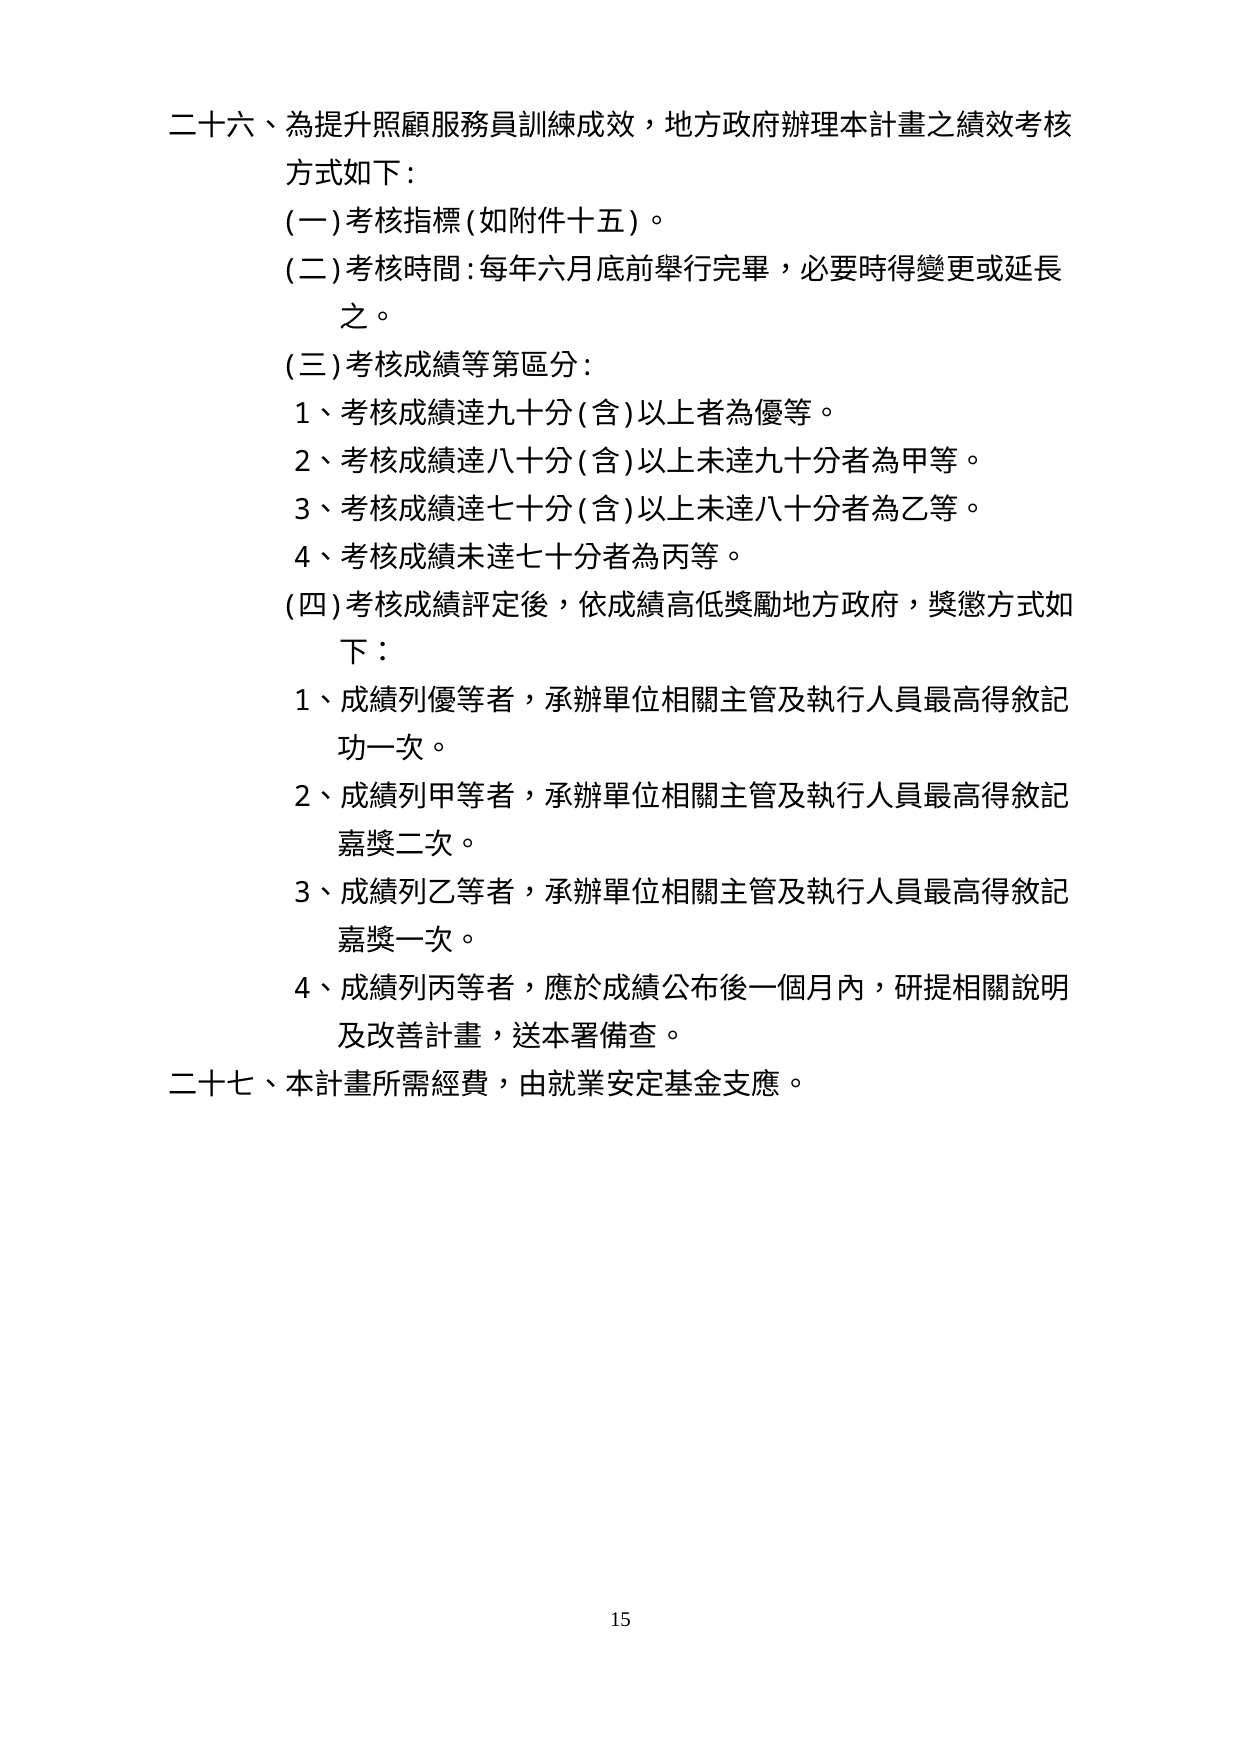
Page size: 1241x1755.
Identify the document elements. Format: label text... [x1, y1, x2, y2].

table_cell 二十六、為提升照顧服務員訓練成效，地方政府辦理本計畫之績效考核方式如下: (一)考核指標(如附件十五)。 (二)考核時間:每年六月底前舉行完畢，必要時得變更或延長之。 (三)考核成績等第區分: 1、考核成績逹九十分(含)以上者為優等。 2、考核成績逹八十分(含)以上未逹九十分者為甲等。 3、考核成績逹七十分(含)以上未逹八十分者為乙等。 4、考核成績未逹七十分者為丙等。 (四)考核成績評定後，依成績高低獎勵地方政府，獎懲方式如下： 1、成績列優等者，承辦單位相關主管及執行人員最高得敘記功一次。 2、成績列甲等者，承辦單位相關主管及執行人員最高得敘記嘉獎二次。 3、成績列乙等者，承辦單位相關主管及執行人員最高得敘記嘉獎一次。 4、成績列丙等者，應於成績公布後一個月內，研提相關說明及改善計畫，送本署備查。 [165, 98, 1096, 1056]
table_cell 二十七、本計畫所需經費，由就業安定基金支應。 [165, 1056, 1096, 1104]
